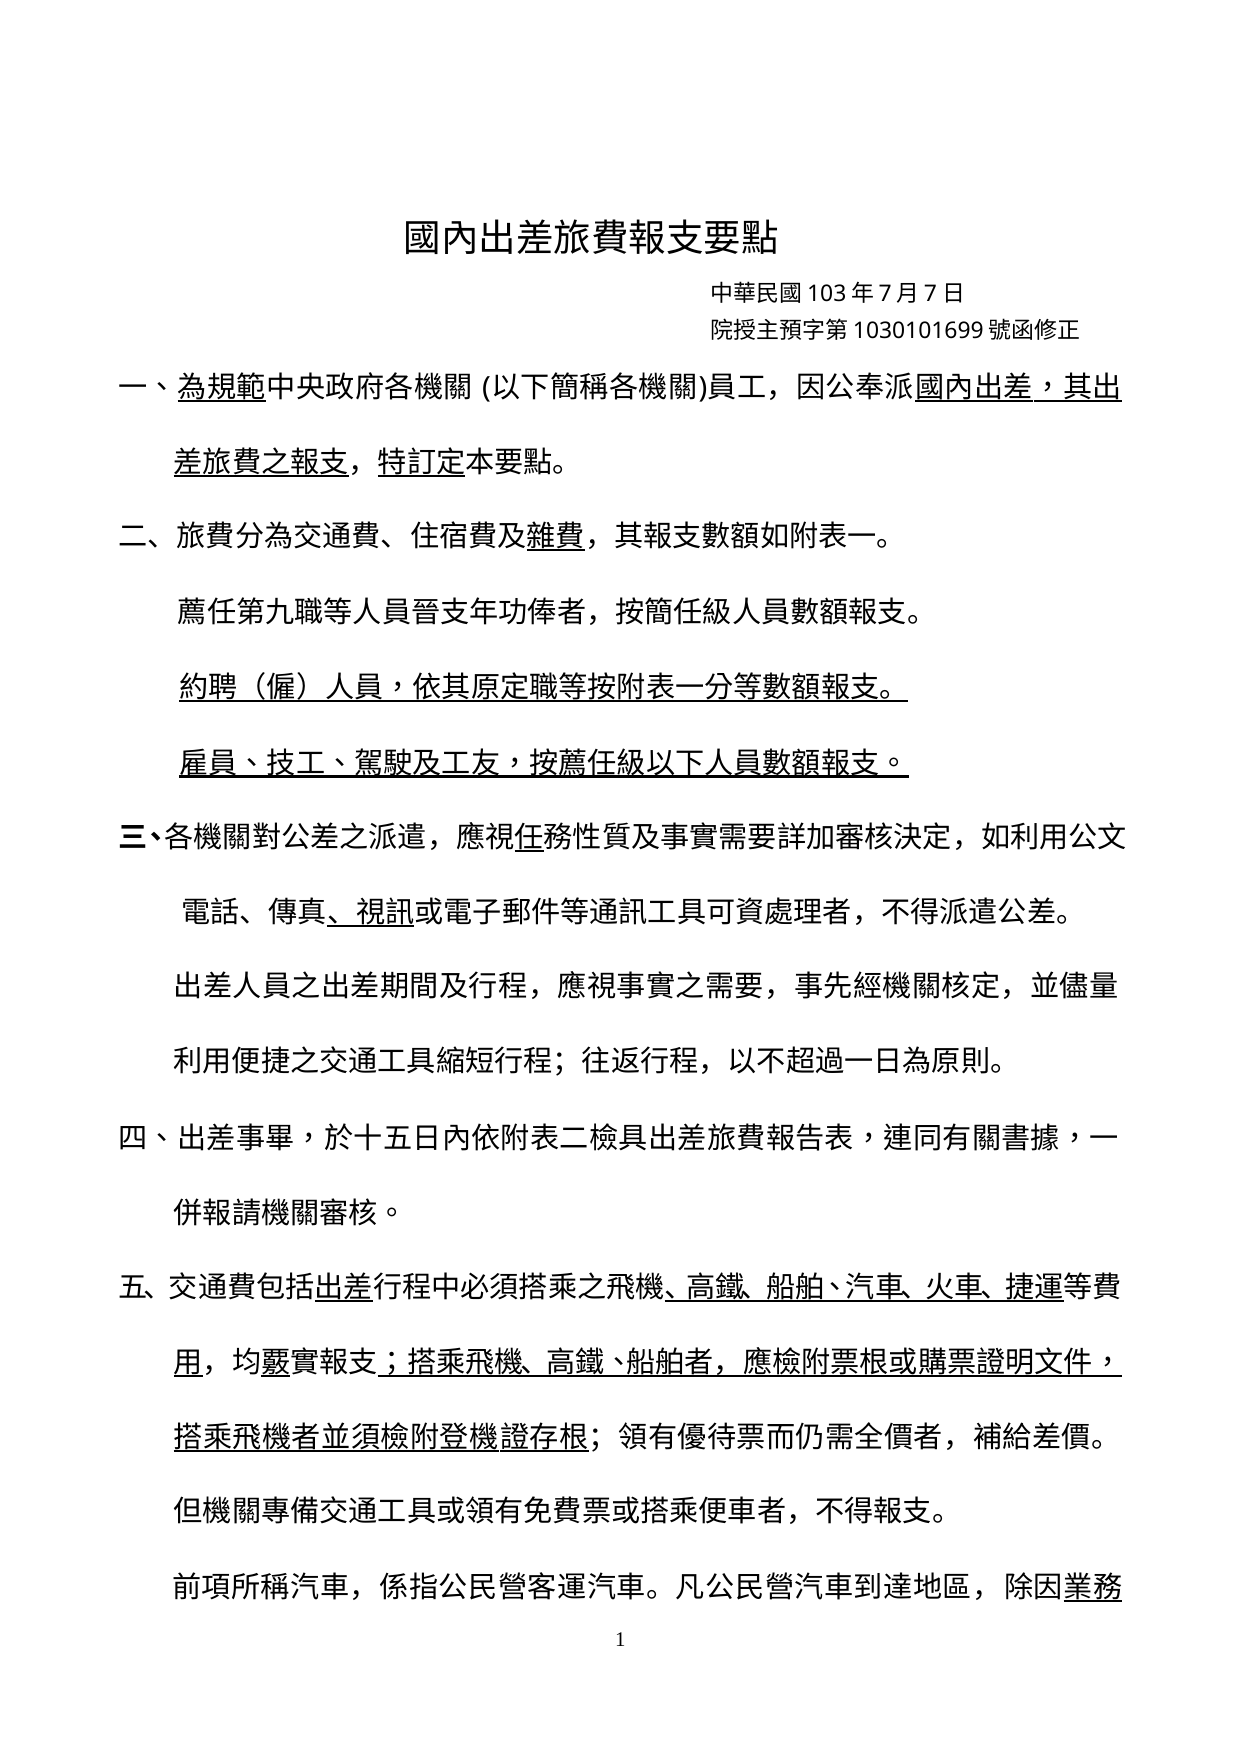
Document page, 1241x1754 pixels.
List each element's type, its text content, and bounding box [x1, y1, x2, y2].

text 雇員、技工、駕駛及工友，按薦任級以下人員數額報支。 [173, 723, 1122, 798]
text 約聘（僱）人員，依其原定職等按附表一分等數額報支。 [149, 648, 1122, 723]
text 五、交通費包括出差行程中必須搭乘之飛機、高鐵、船舶、汽車、火車、捷運等費用，均覈實報支；搭乘飛機、高鐵、船舶者，應檢附票根或購票證明文件，搭乘飛機者並須檢附登機證存根；領有優待票而仍需全價者，補給差價。但機關專備交通工具或領有免費票或搭乘便車者，不得報支。 [118, 1248, 1122, 1548]
text 國內出差旅費報支要點 [118, 198, 1122, 273]
text 一、為規範中央政府各機關 (以下簡稱各機關)員工，因公奉派國內出差，其出差旅費之報支，特訂定本要點。 [118, 348, 1122, 498]
text 四、出差事畢，於十五日內依附表二檢具出差旅費報告表，連同有關書據，一併報請機關審核。 [118, 1098, 1122, 1248]
text 薦任第九職等人員晉支年功俸者，按簡任級人員數額報支。 [149, 573, 1122, 648]
table_header 中華民國103年7月7 日 [699, 273, 1117, 310]
text 出差人員之出差期間及行程，應視事實之需要，事先經機關核定，並儘量利用便捷之交通工具縮短行程；往返行程，以不超過一日為原則。 [173, 948, 1122, 1098]
text 二、旅費分為交通費、住宿費及雜費，其報支數額如附表一。 [118, 498, 1122, 573]
table_cell 院授主預字第1030101699號函修正 [699, 310, 1117, 348]
text 三、各機關對公差之派遣，應視任務性質及事實需要詳加審核決定，如利用公文、電話、傳真、視訊或電子郵件等通訊工具可資處理者，不得派遣公差。 [118, 798, 1122, 948]
text 前項所稱汽車，係指公民營客運汽車。凡公民營汽車到達地區，除因業務 [172, 1548, 1122, 1623]
